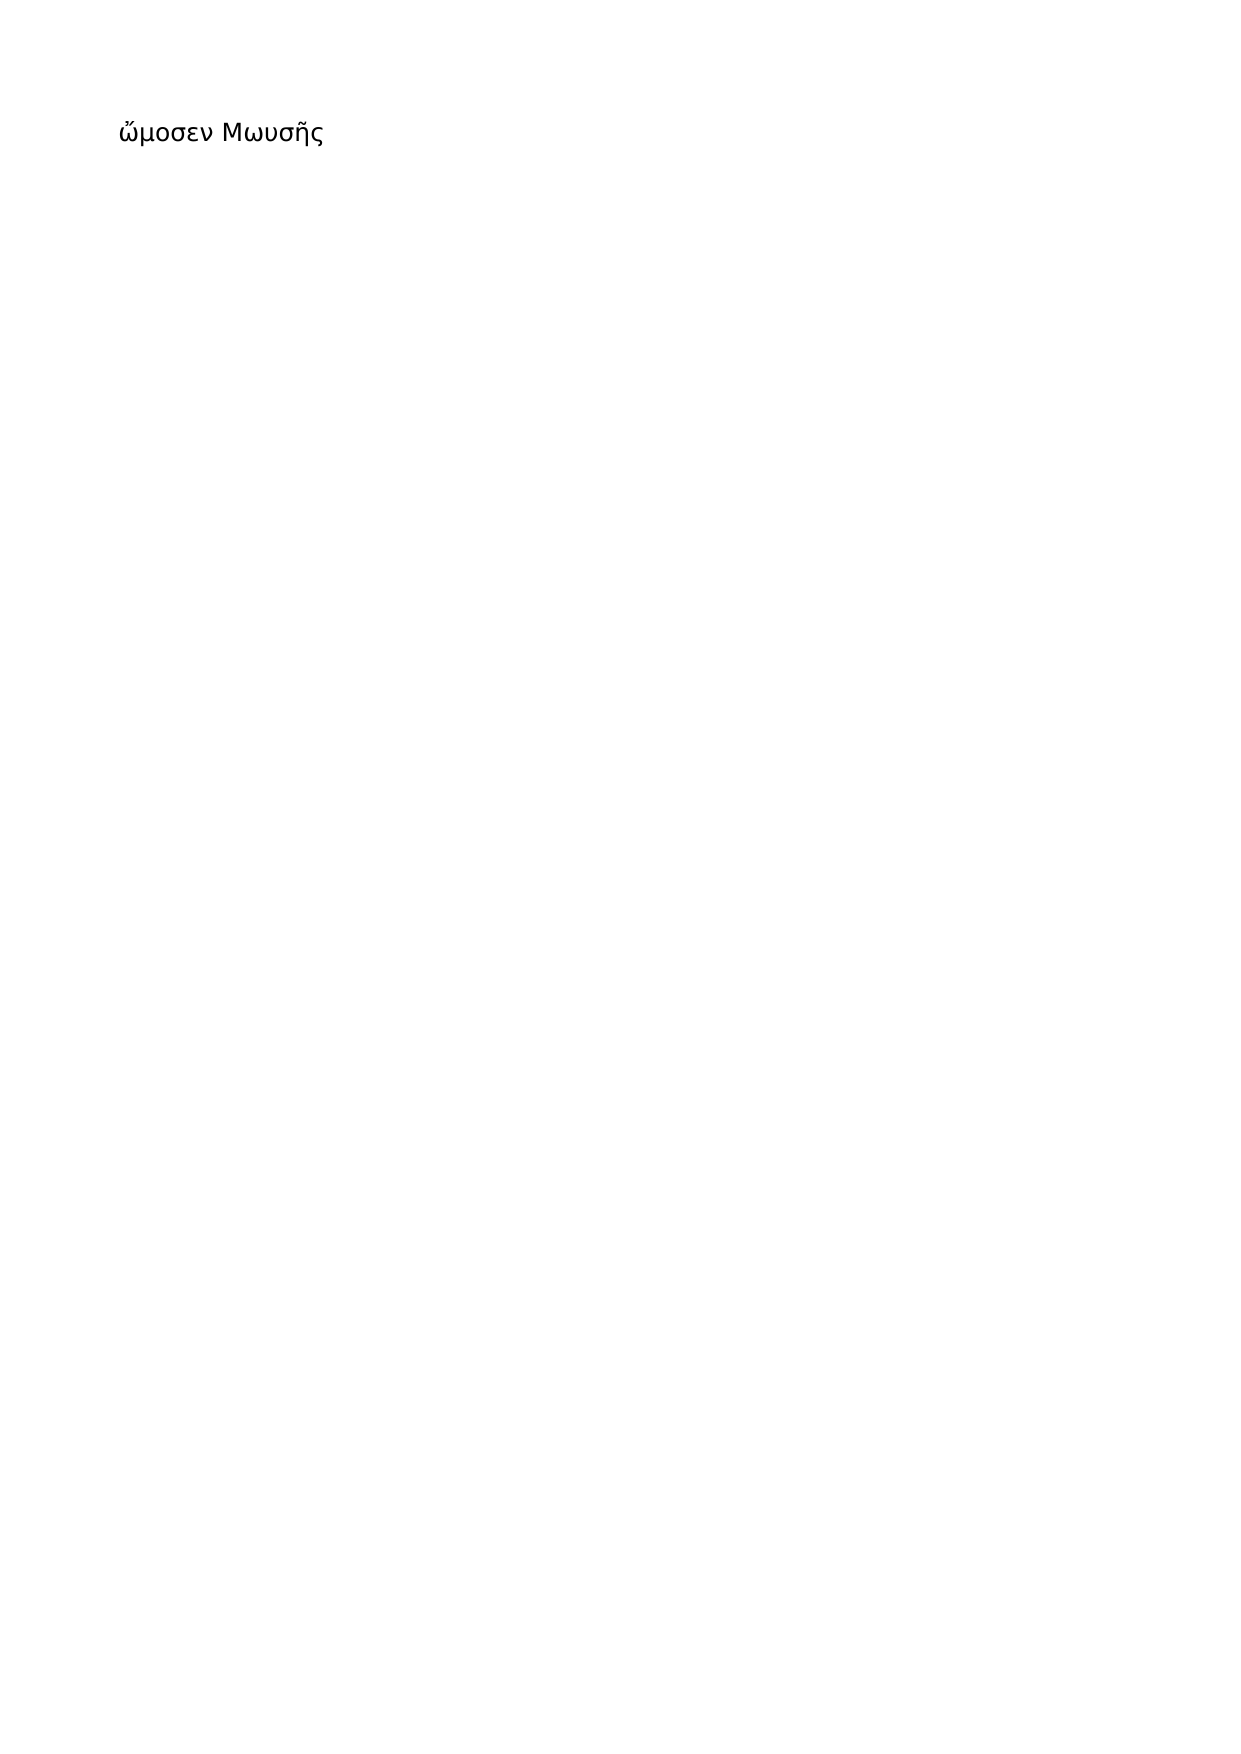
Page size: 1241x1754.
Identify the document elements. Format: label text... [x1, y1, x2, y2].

text ὤμοσεν Μωυσῆς [118, 118, 1122, 147]
